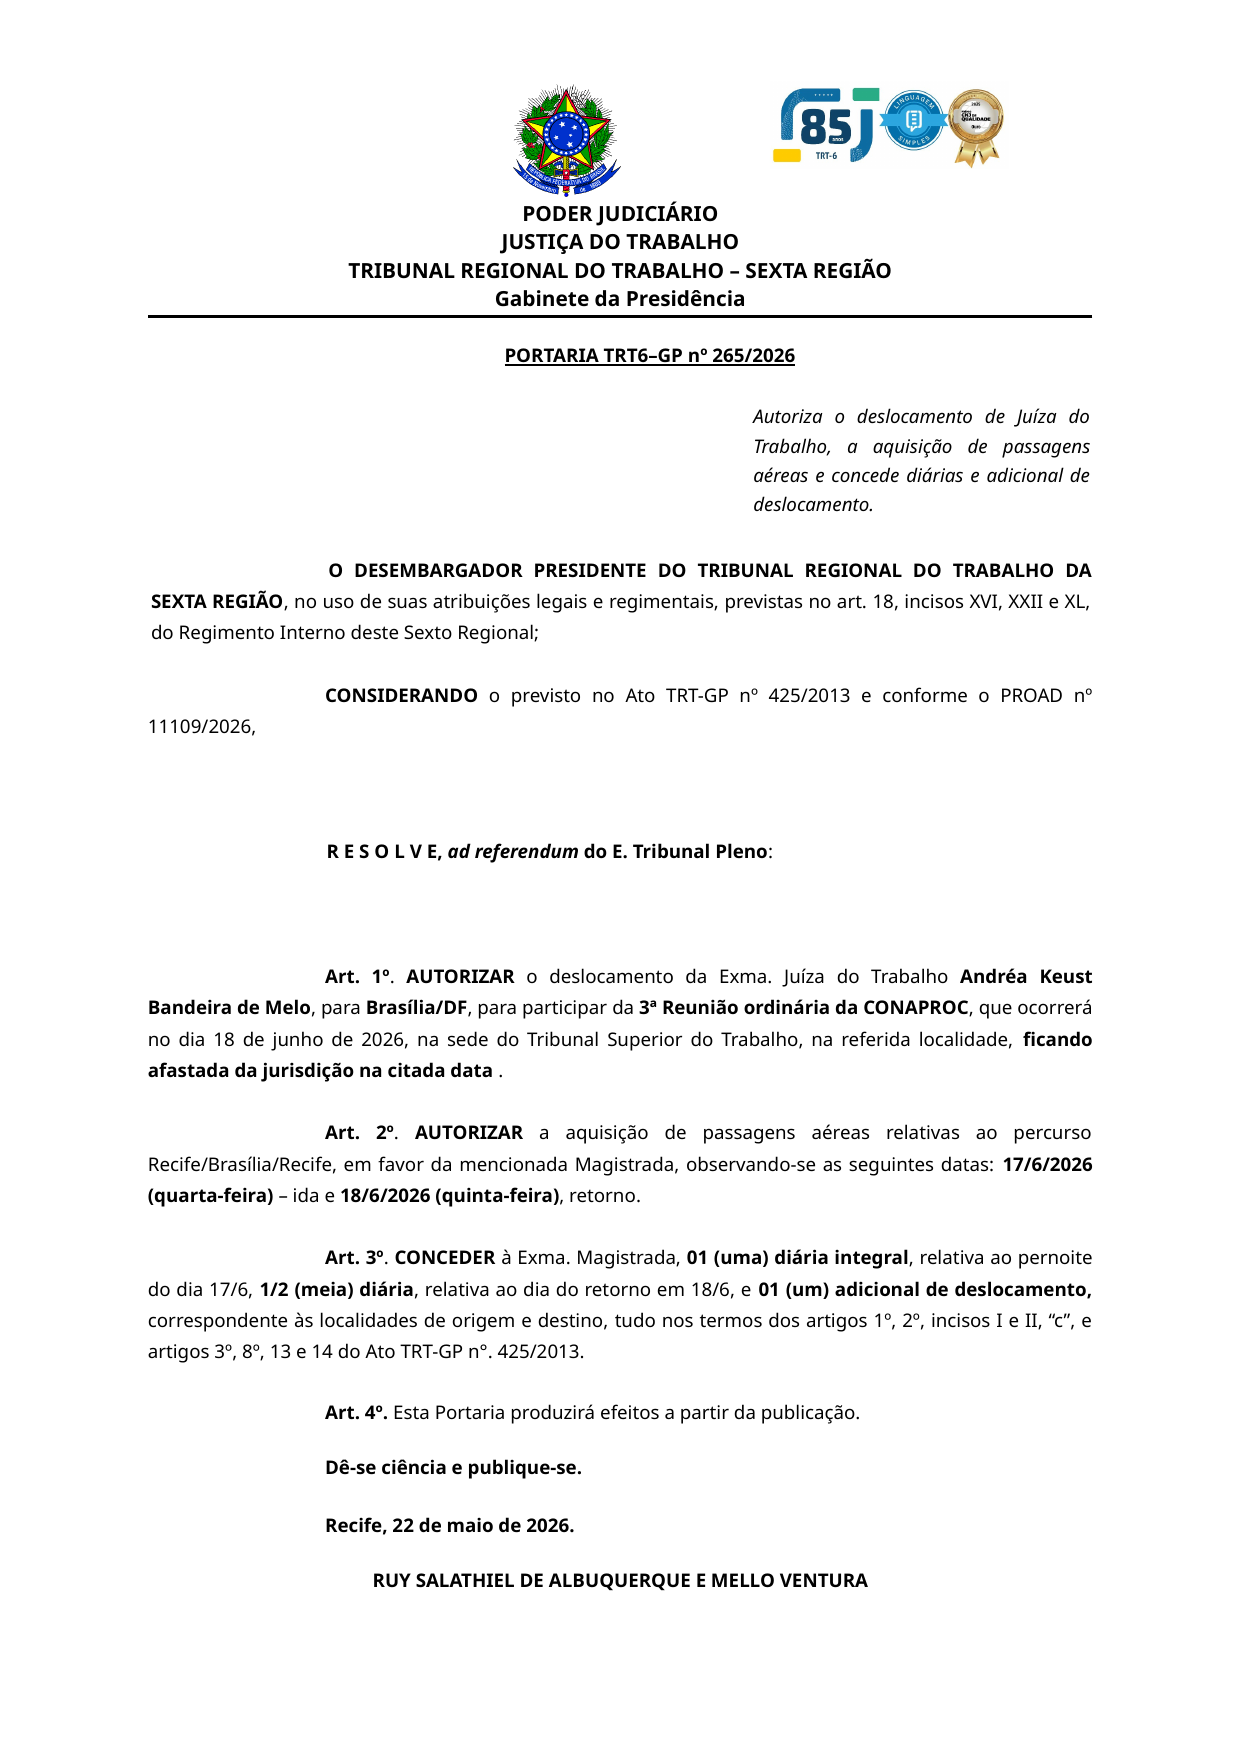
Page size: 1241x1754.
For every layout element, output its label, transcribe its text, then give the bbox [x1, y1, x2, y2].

text Recife, 22 de maio de 2026. [148, 1513, 1092, 1538]
text O DESEMBARGADOR PRESIDENTE DO TRIBUNAL REGIONAL DO TRABALHO DA SEXTA REGIÃO, no uso de suas atribuições legais e regimentais, previstas no art. 18, incisos XVI, XXII e XL, do Regimento Interno deste Sexto Regional; [151, 552, 1093, 646]
text PORTARIA TRT6–GP nº 265/2026 [207, 343, 1093, 368]
text CONSIDERANDO o previsto no Ato TRT-GP nº 425/2013 e conforme o PROAD nº 11109/2026, [148, 677, 1093, 740]
text Art. 4º. Esta Portaria produzirá efeitos a partir da publicação. [148, 1394, 1092, 1425]
text RUY SALATHIEL DE ALBUQUERQUE E MELLO VENTURA [148, 1568, 1092, 1593]
text Art. 1º. AUTORIZAR o deslocamento da Exma. Juíza do Trabalho Andréa Keust Bandeira de Melo, para Brasília/DF, para participar da 3ª Reunião ordinária da CONAPROC, que ocorrerá no dia 18 de junho de 2026, na sede do Tribunal Superior do Trabalho, na referida localidade, ficando afastada da jurisdição na citada data . [148, 958, 1093, 1083]
text PODER JUDICIÁRIO [148, 199, 1092, 227]
text Dê-se ciência e publique-se. [148, 1454, 1092, 1480]
text Gabinete da Presidência [148, 284, 1092, 315]
text Art. 2º. AUTORIZAR a aquisição de passagens aéreas relativas ao percurso Recife/Brasília/Recife, em favor da mencionada Magistrada, observando-se as seguintes datas: 17/6/2026 (quarta-feira) – ida e 18/6/2026 (quinta-feira), retorno. [148, 1115, 1093, 1208]
text R E S O L V E, ad referendum do E. Tribunal Pleno: [149, 833, 1093, 865]
text JUSTIÇA DO TRABALHO [148, 227, 1092, 256]
text TRIBUNAL REGIONAL DO TRABALHO – SEXTA REGIÃO [148, 256, 1092, 284]
text Autoriza o deslocamento de Juíza do Trabalho, a aquisição de passagens aéreas e concede diárias e adicional de deslocamento. [753, 404, 1092, 517]
text Art. 3º. CONCEDER à Exma. Magistrada, 01 (uma) diária integral, relativa ao pernoite do dia 17/6, 1/2 (meia) diária, relativa ao dia do retorno em 18/6, e 01 (um) adicional de deslocamento, correspondente às localidades de origem e destino, tudo nos termos dos artigos 1º, 2º, incisos I e II, “c”, e artigos 3º, 8º, 13 e 14 do Ato TRT-GP n°. 425/2013. [148, 1240, 1093, 1365]
